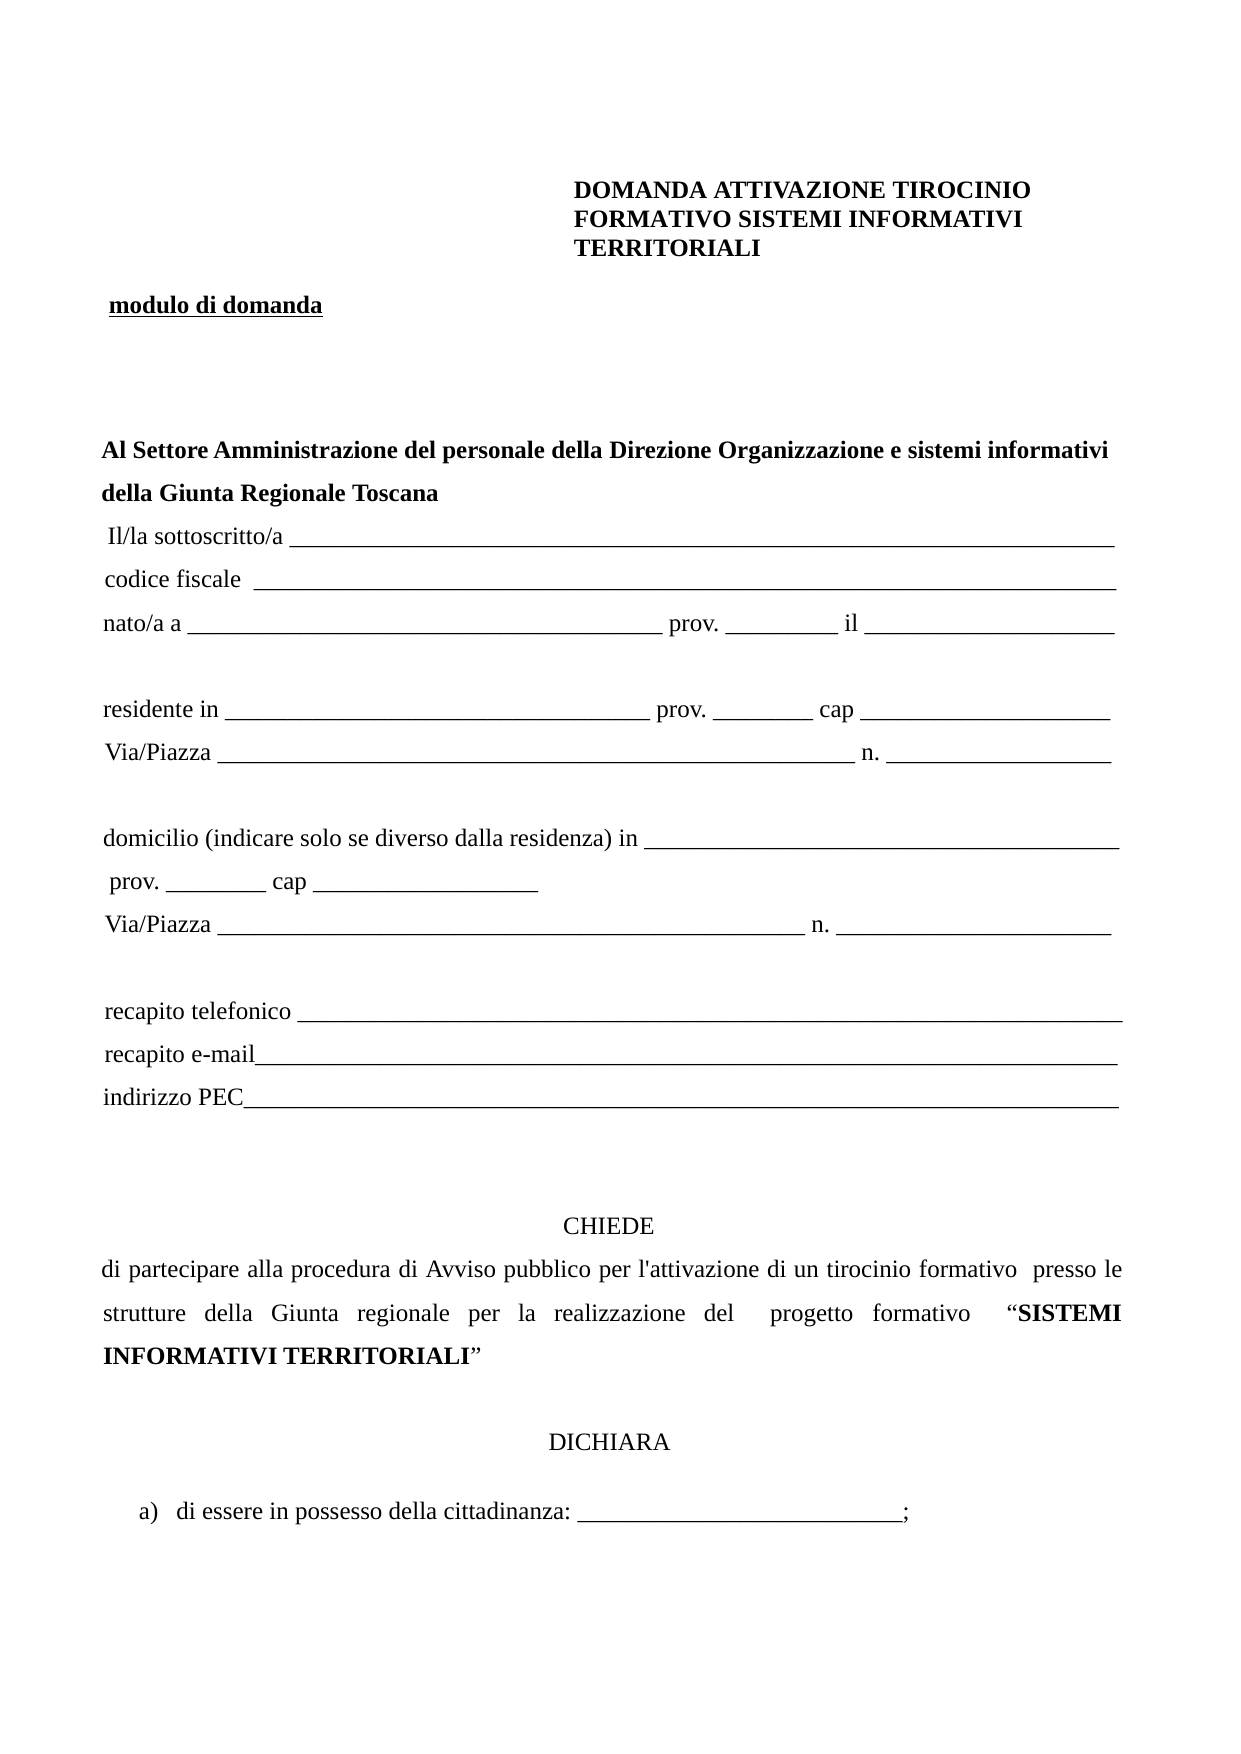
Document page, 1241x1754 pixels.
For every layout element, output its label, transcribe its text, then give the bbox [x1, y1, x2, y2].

text CHIEDE [101, 1211, 1122, 1240]
text recapito telefonico __________________________________________________________________ [103, 996, 1122, 1024]
text Via/Piazza _______________________________________________ n. ______________________ [103, 909, 1122, 938]
text codice fiscale _____________________________________________________________________ [103, 564, 1122, 593]
text residente in __________________________________ prov. ________ cap ____________________ [103, 694, 1122, 723]
list di essere in possesso della cittadinanza: __________________________; [139, 1496, 1122, 1525]
text indirizzo PEC______________________________________________________________________ [103, 1082, 1122, 1111]
text Al Settore Amministrazione del personale della Direzione Organizzazione e sistemi informativi della Giunta Regionale Toscana [101, 435, 1122, 507]
text recapito e-mail_____________________________________________________________________ [103, 1039, 1122, 1068]
text DICHIARA [101, 1427, 1122, 1456]
text Via/Piazza ___________________________________________________ n. __________________ [103, 737, 1122, 766]
text nato/a a ______________________________________ prov. _________ il ____________________ [103, 608, 1122, 636]
text prov. ________ cap __________________ [103, 866, 1122, 895]
text di partecipare alla procedura di Avviso pubblico per l'attivazione di un tirocinio formativo presso le strutture della Giunta regionale per la realizzazione del progetto formativo “SISTEMI INFORMATIVI TERRITORIALI” [101, 1254, 1122, 1369]
text Il/la sottoscritto/a __________________________________________________________________ [107, 521, 1122, 550]
table_header modulo di domanda [101, 147, 566, 319]
table_header DOMANDA ATTIVAZIONE TIROCINIO FORMATIVO SISTEMI INFORMATIVI TERRITORIALI [566, 147, 1104, 319]
text domicilio (indicare solo se diverso dalla residenza) in ______________________________________ [103, 823, 1122, 852]
